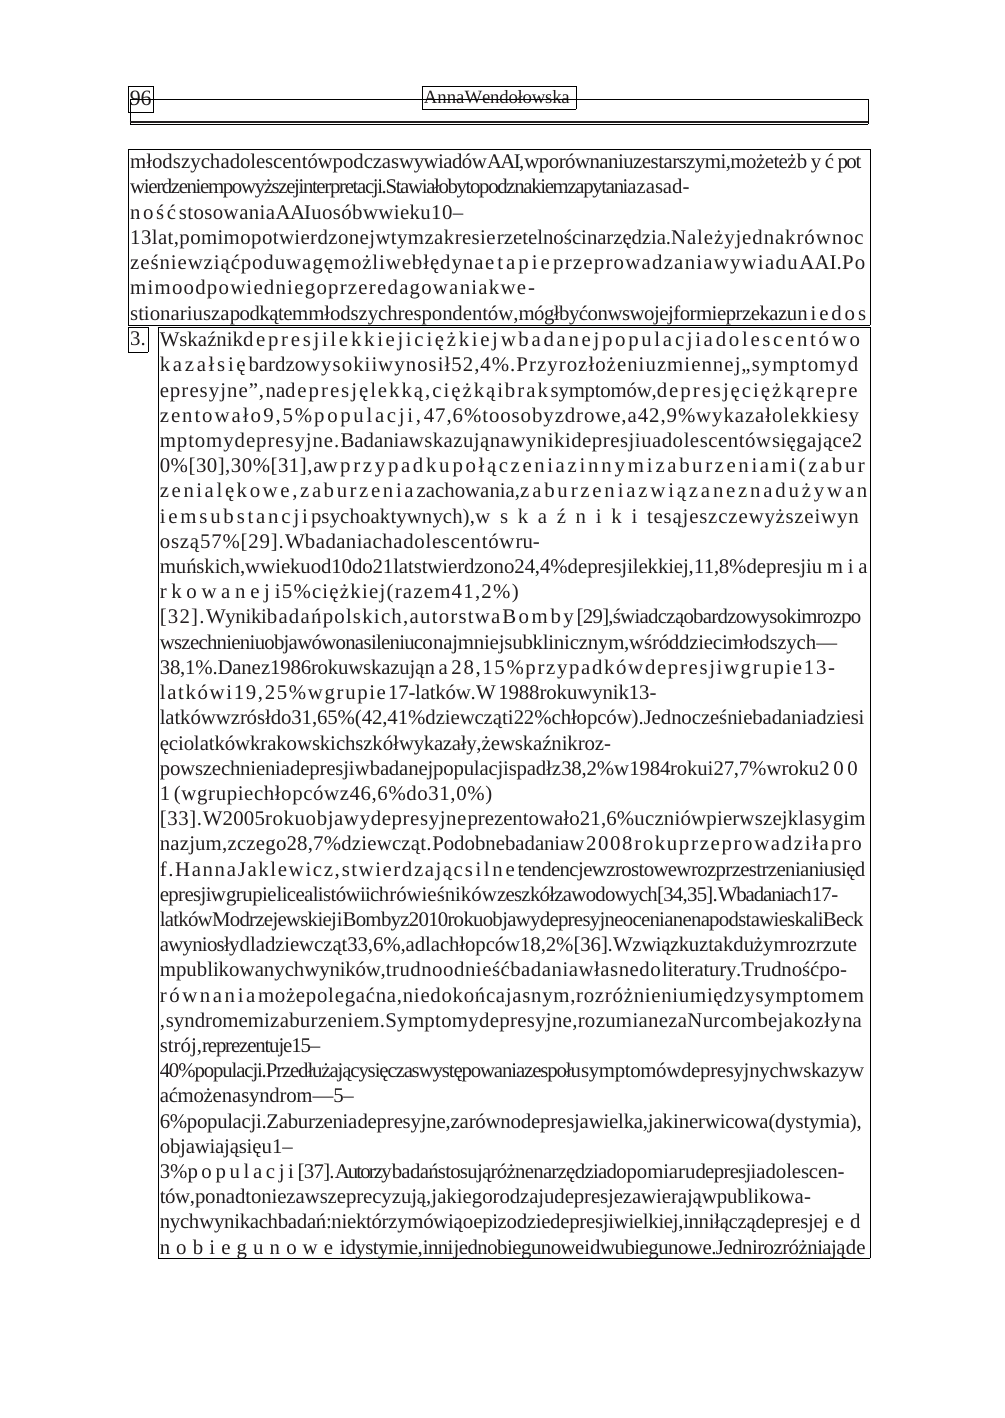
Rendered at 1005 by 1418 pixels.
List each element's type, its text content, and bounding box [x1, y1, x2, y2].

text AnnaWendołowska [424, 100, 576, 108]
text Wskaźnikdepresjilekkiejiciężkiejwbadanejpopulacjiadolescentówokazałsiębardzowysokiiwynosił52,4%.Przyrozłożeniuzmiennej„symptomydepresyjne”,nadepresjęlekką,ciężkąibraksymptomów,depresjęciężkąreprezentowało9,5%populacji,47,6%toosobyzdrowe,a42,9%wykazałolekkiesymptomydepresyjne.Badaniawskazująnawynikidepresjiuadolescentówsięgające20%[30],30%[31],awprzypadkupołączeniazinnymizaburzeniami(zaburzenialękowe,zaburzeniazachowania,zaburzeniazwiązaneznadużywaniemsubstancjipsychoaktywnych),wskaźnikitesąjeszczewyższeiwynoszą57%[29].Wbadaniachadolescentówru-muńskich,wwiekuod10do21latstwierdzono24,4%depresjilekkiej,11,8%depresjiumiarkowaneji5%ciężkiej(razem41,2%)[32].Wynikibadańpolskich,autorstwaBomby[29],świadcząobardzowysokimrozpowszechnieniuobjawówonasileniuconajmniejsubklinicznym,wśróddziecimłodszych—38,1%.Danez1986rokuwskazująna28,15%przypadkówdepresjiwgrupie13-latkówi19,25%wgrupie17-latków.W1988rokuwynik13-latkówwzrósłdo31,65%(42,41%dziewcząti22%chłopców).Jednocześniebadaniadziesięciolatkówkrakowskichszkółwykazały,żewskaźnikroz-powszechnieniadepresjiwbadanejpopulacjispadłz38,2%w1984rokui27,7%wroku2001(wgrupiechłopcówz46,6%do31,0%)[33].W2005rokuobjawydepresyjneprezentowało21,6%uczniówpierwszejklasygimnazjum,zczego28,7%dziewcząt.Podobnebadaniaw2008rokuprzeprowadziłaprof.HannaJaklewicz,stwierdzającsilnetendencjewzrostowewrozprzestrzenianiusiędepresjiwgrupielicealistówiichrówieśnikówzeszkółzawodowych[34,35].Wbadaniach17-latkówModrzejewskiejiBombyz2010rokuobjawydepresyjneocenianenapodstawieskaliBeckawyniosłydladziewcząt33,6%,adlachłopców18,2%[36].Wzwiązkuztakdużymrozrzutempublikowanychwyników,trudnoodnieśćbadaniawłasnedoliteratury.Trudnośćpo-równaniamożepolegaćna,niedokońcajasnym,rozróżnieniumiędzysymptomem,syndromemizaburzeniem.Symptomydepresyjne,rozumianezaNurcombejakozłynastrój,reprezentuje15–40%populacji.Przedłużającysięczaswystępowaniazespołusymptomówdepresyjnychwskazywaćmożenasyndrom—5–6%populacji.Zaburzeniadepresyjne,zarównodepresjawielka,jakinerwicowa(dystymia),objawiająsięu1–3%populacji[37].Autorzybadaństosująróżnenarzędziadopomiarudepresjiadolescen-tów,ponadtoniezawszeprecyzują,jakiegorodzajudepresjezawierająwpublikowa-nychwynikachbadań:niektórzymówiąoepizodziedepresjiwielkiej,inniłącządepresjejednobiegunoweidystymie,innijednobiegunoweidwubiegunowe.Jednirozróżniajądepresjeodichkorelatów(zaburzenialękowe,ADHD,fobieszkolnezzachowaniamiunikającymi,zaburzeniazachowania,lękseparacyjny,trudnościwfunkcjonowaniuspołecznym,syndromchronicznegozmęczenia),innitraktująjewspólnie.InwentarzCDIjestnarzędziemróżnicującymjednostkidepresyjneiniedepresyjne.Depresja [159, 328, 868, 1258]
text młodszychadolescentówpodczaswywiadówAAI,wporównaniuzestarszymi,możeteżbyćpotwierdzeniempowyższejinterpretacji.Stawiałobytopodznakiemzapytaniazasad-nośćstosowaniaAAIuosóbwwieku10–13lat,pomimopotwierdzonejwtymzakresierzetelnościnarzędzia.NależyjednakrównocześniewziąćpoduwagęmożliwebłędynaetapieprzeprowadzaniawywiaduAAI.Pomimoodpowiedniegoprzeredagowaniakwe-stionariuszapodkątemmłodszychrespondentów,mógłbyćonwswojejformieprzekazuniedostosowany do wieku badanych osób. [130, 150, 868, 325]
text AnnaWendołowska [424, 87, 576, 99]
text 96 [129, 87, 153, 111]
text 3. [130, 328, 147, 351]
